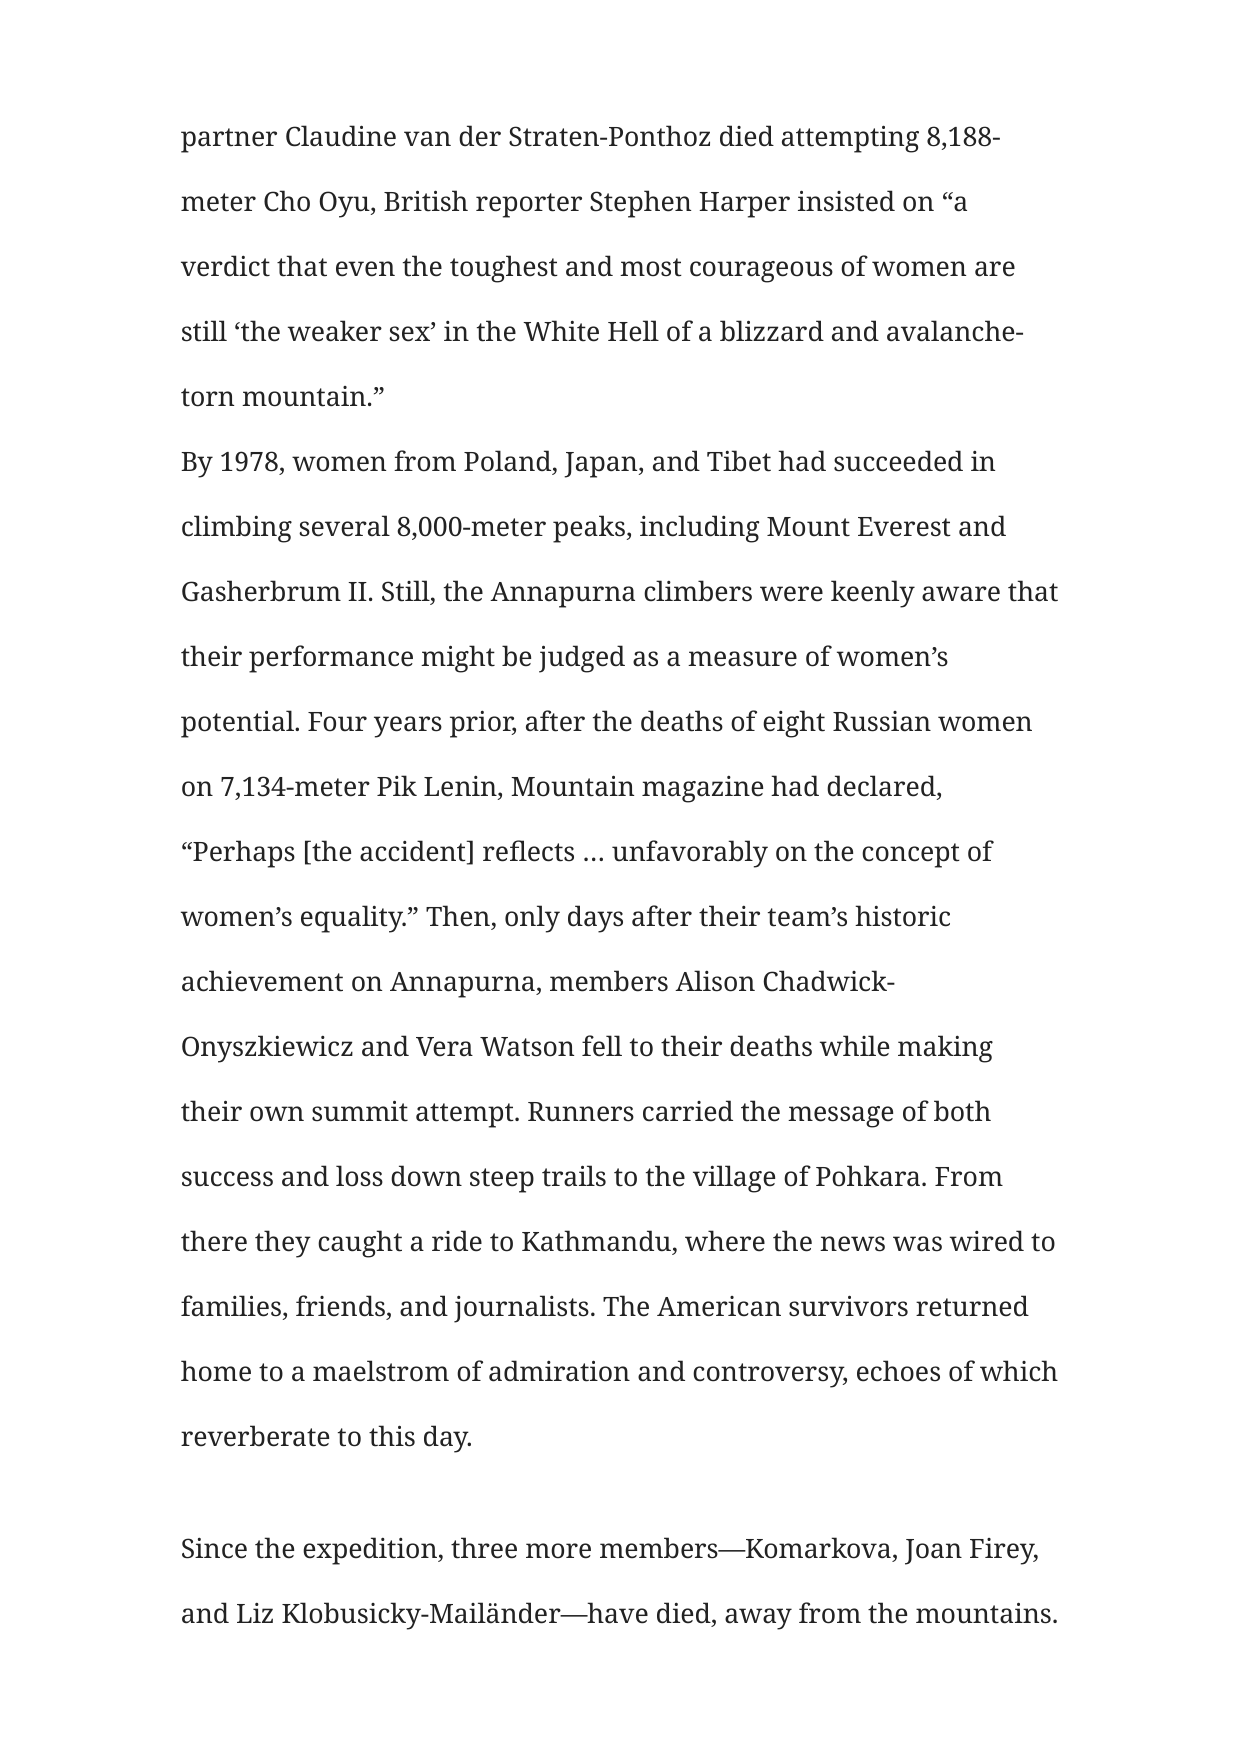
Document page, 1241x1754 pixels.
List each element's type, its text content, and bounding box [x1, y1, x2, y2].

text partner Claudine van der Straten-Ponthoz died attempting 8,188-meter Cho Oyu, British reporter Stephen Harper insisted on “a verdict that even the toughest and most courageous of women are still ‘the weaker sex’ in the White Hell of a blizzard and avalanche-torn mountain.” [181, 118, 1059, 414]
text Since the expedition, three more members—Komarkova, Joan Firey, and Liz Klobusicky-Mailänder—have died, away from the mountains. [181, 1530, 1059, 1631]
text By 1978, women from Poland, Japan, and Tibet had succeeded in climbing several 8,000-meter peaks, including Mount Everest and Gasherbrum II. Still, the Annapurna climbers were keenly aware that their performance might be judged as a measure of women’s potential. Four years prior, after the deaths of eight Russian women on 7,134-meter Pik Lenin, Mountain magazine had declared, “Perhaps [the accident] reflects … unfavorably on the concept of women’s equality.” Then, only days after their team’s historic achievement on Anna­purna, members Alison Chadwick-Onyszkiewicz and Vera Watson fell to their deaths while making their own summit attempt. Runners carried the message of both success and loss down steep trails to the village of Pohkara. From there they caught a ride to Kathmandu, where the news was wired to families, friends, and journalists. The American survivors returned home to a maelstrom of admiration and controversy, echoes of which reverberate to this day. [181, 443, 1059, 1454]
